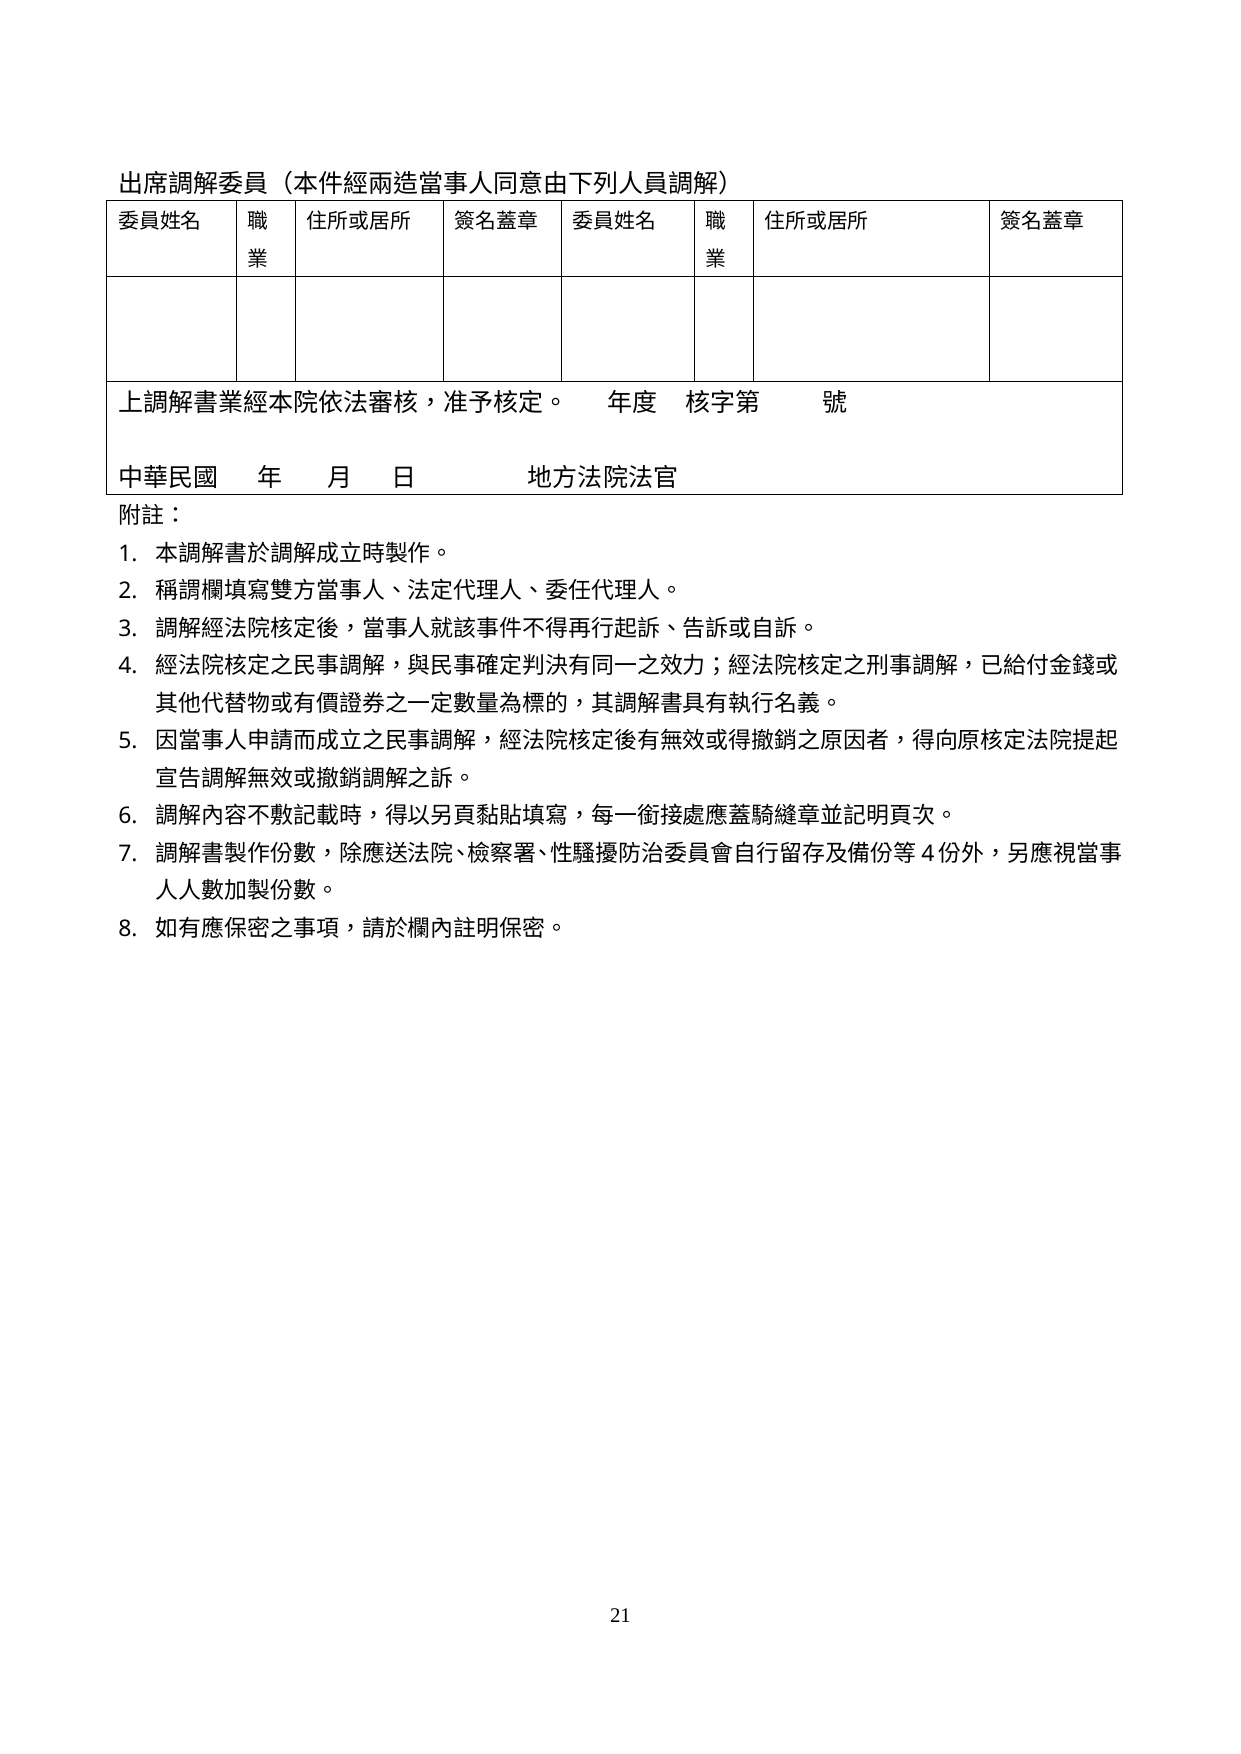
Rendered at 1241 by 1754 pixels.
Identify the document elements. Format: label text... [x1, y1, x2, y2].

table_cell [107, 277, 236, 381]
list 調解內容不敷記載時，得以另頁黏貼填寫，每一銜接處應蓋騎縫章並記明頁次。 [118, 795, 1122, 833]
table_cell [444, 277, 561, 381]
table_cell [990, 277, 1122, 381]
table_cell 上調解書業經本院依法審核，准予核定。 年度 核字第 號 中華民國 年 月 日 地方法院法官 [107, 382, 1122, 494]
text 附註： [118, 495, 1122, 533]
text 出席調解委員（本件經兩造當事人同意由下列人員調解） [118, 163, 1122, 200]
table_header 委員姓名 [107, 201, 236, 276]
table_header 住所或居所 [754, 201, 989, 276]
table_header 住所或居所 [296, 201, 443, 276]
table_header 簽名蓋章 [990, 201, 1122, 276]
list 經法院核定之民事調解，與民事確定判決有同一之效力；經法院核定之刑事調解，已給付金錢或其他代替物或有價證券之一定數量為標的，其調解書具有執行名義。 [118, 645, 1122, 720]
list 本調解書於調解成立時製作。 [118, 533, 1122, 570]
table_header 委員姓名 [562, 201, 694, 276]
table_cell [754, 277, 989, 381]
list 稱謂欄填寫雙方當事人、法定代理人、委任代理人。 [118, 570, 1122, 608]
table_cell [562, 277, 694, 381]
table_header 職業 [695, 201, 753, 276]
table_header 職業 [237, 201, 295, 276]
list 調解書製作份數，除應送法院、檢察署、性騷擾防治委員會自行留存及備份等4份外，另應視當事人人數加製份數。 [118, 833, 1122, 908]
table_cell [296, 277, 443, 381]
list 如有應保密之事項，請於欄內註明保密。 [118, 908, 1122, 945]
table_header 簽名蓋章 [444, 201, 561, 276]
list 調解經法院核定後，當事人就該事件不得再行起訴、告訴或自訴。 [118, 608, 1122, 645]
list 因當事人申請而成立之民事調解，經法院核定後有無效或得撤銷之原因者，得向原核定法院提起宣告調解無效或撤銷調解之訴。 [118, 720, 1122, 795]
table_cell [695, 277, 753, 381]
table_cell [237, 277, 295, 381]
